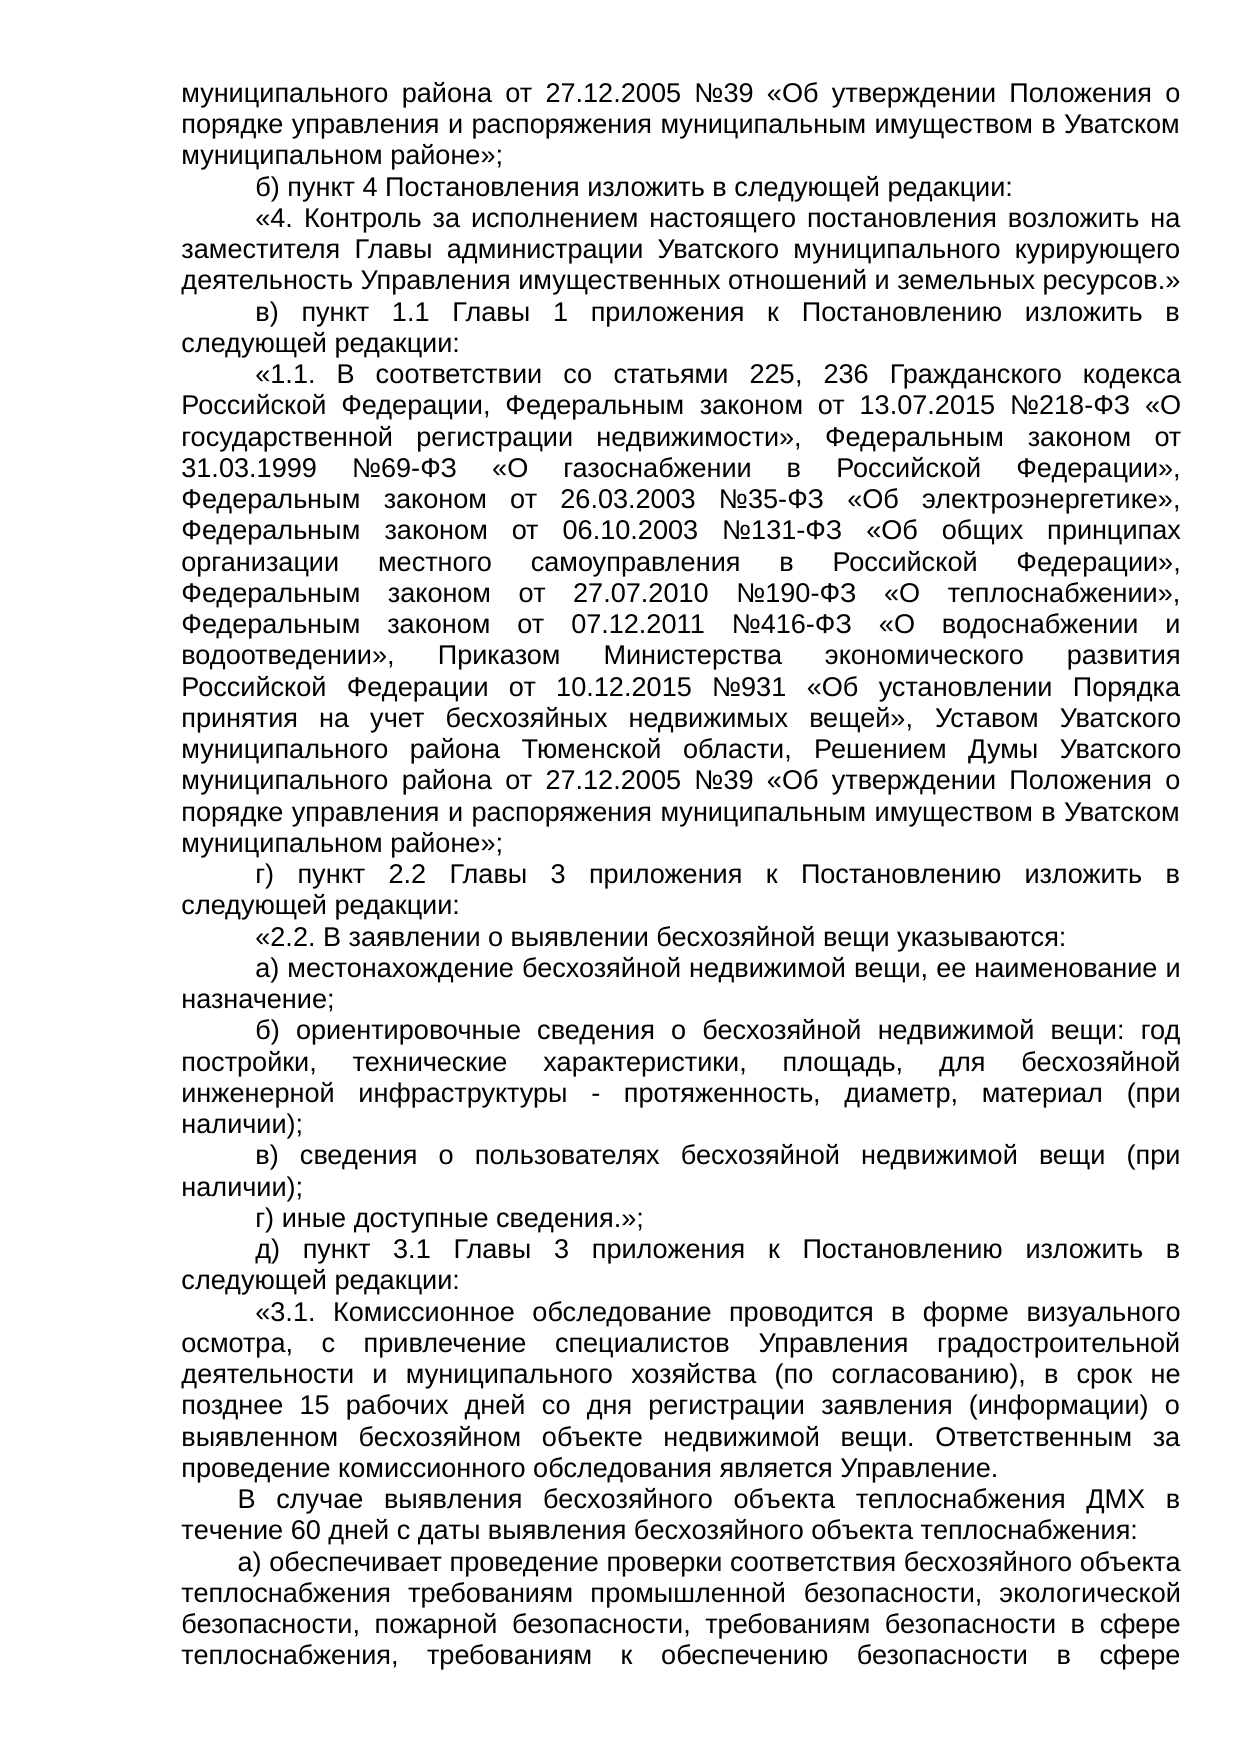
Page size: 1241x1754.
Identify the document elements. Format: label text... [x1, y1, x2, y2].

text «3.1. Комиссионное обследование проводится в форме визуального осмотра, с привлечение специалистов Управления градостроительной деятельности и муниципального хозяйства (по согласованию), в срок не позднее 15 рабочих дней со дня регистрации заявления (информации) о выявленном бесхозяйном объекте недвижимой вещи. Ответственным за проведение комиссионного обследования является Управление. [181, 1296, 1181, 1483]
text «1.1. В соответствии со статьями 225, 236 Гражданского кодекса Российской Федерации, Федеральным законом от 13.07.2015 №218-ФЗ «О государственной регистрации недвижимости», Федеральным законом от 31.03.1999 №69-ФЗ «О газоснабжении в Российской Федерации», Федеральным законом от 26.03.2003 №35-ФЗ «Об электроэнергетике», Федеральным законом от 06.10.2003 №131-ФЗ «Об общих принципах организации местного самоуправления в Российской Федерации», Федеральным законом от 27.07.2010 №190-ФЗ «О теплоснабжении», Федеральным законом от 07.12.2011 №416-ФЗ «О водоснабжении и водоотведении», Приказом Министерства экономического развития Российской Федерации от 10.12.2015 №931 «Об установлении Порядка принятия на учет бесхозяйных недвижимых вещей», Уставом Уватского муниципального района Тюменской области, Решением Думы Уватского муниципального района от 27.12.2005 №39 «Об утверждении Положения о порядке управления и распоряжения муниципальным имуществом в Уватском муниципальном районе»; [181, 358, 1181, 858]
text в) пункт 1.1 Главы 1 приложения к Постановлению изложить в следующей редакции: [181, 296, 1181, 358]
text г) иные доступные сведения.»; [181, 1202, 1181, 1233]
text в) сведения о пользователях бесхозяйной недвижимой вещи (при наличии); [181, 1139, 1181, 1202]
text б) ориентировочные сведения о бесхозяйной недвижимой вещи: год постройки, технические характеристики, площадь, для бесхозяйной инженерной инфраструктуры - протяженность, диаметр, материал (при наличии); [181, 1014, 1181, 1139]
text В случае выявления бесхозяйного объекта теплоснабжения ДМХ в течение 60 дней с даты выявления бесхозяйного объекта теплоснабжения: [181, 1483, 1181, 1546]
text а) местонахождение бесхозяйной недвижимой вещи, ее наименование и назначение; [181, 952, 1181, 1014]
text «2.2. В заявлении о выявлении бесхозяйной вещи указываются: [181, 921, 1181, 952]
text «4. Контроль за исполнением настоящего постановления возложить на заместителя Главы администрации Уватского муниципального курирующего деятельность Управления имущественных отношений и земельных ресурсов.» [181, 202, 1181, 296]
text б) пункт 4 Постановления изложить в следующей редакции: [181, 171, 1181, 202]
text д) пункт 3.1 Главы 3 приложения к Постановлению изложить в следующей редакции: [181, 1233, 1181, 1296]
text муниципального района от 27.12.2005 №39 «Об утверждении Положения о порядке управления и распоряжения муниципальным имуществом в Уватском муниципальном районе»; [181, 77, 1181, 171]
text г) пункт 2.2 Главы 3 приложения к Постановлению изложить в следующей редакции: [181, 858, 1181, 921]
text а) обеспечивает проведение проверки соответствия бесхозяйного объекта теплоснабжения требованиям промышленной безопасности, экологической безопасности, пожарной безопасности, требованиям безопасности в сфере теплоснабжения, требованиям к обеспечению безопасности в сфере [181, 1546, 1181, 1671]
